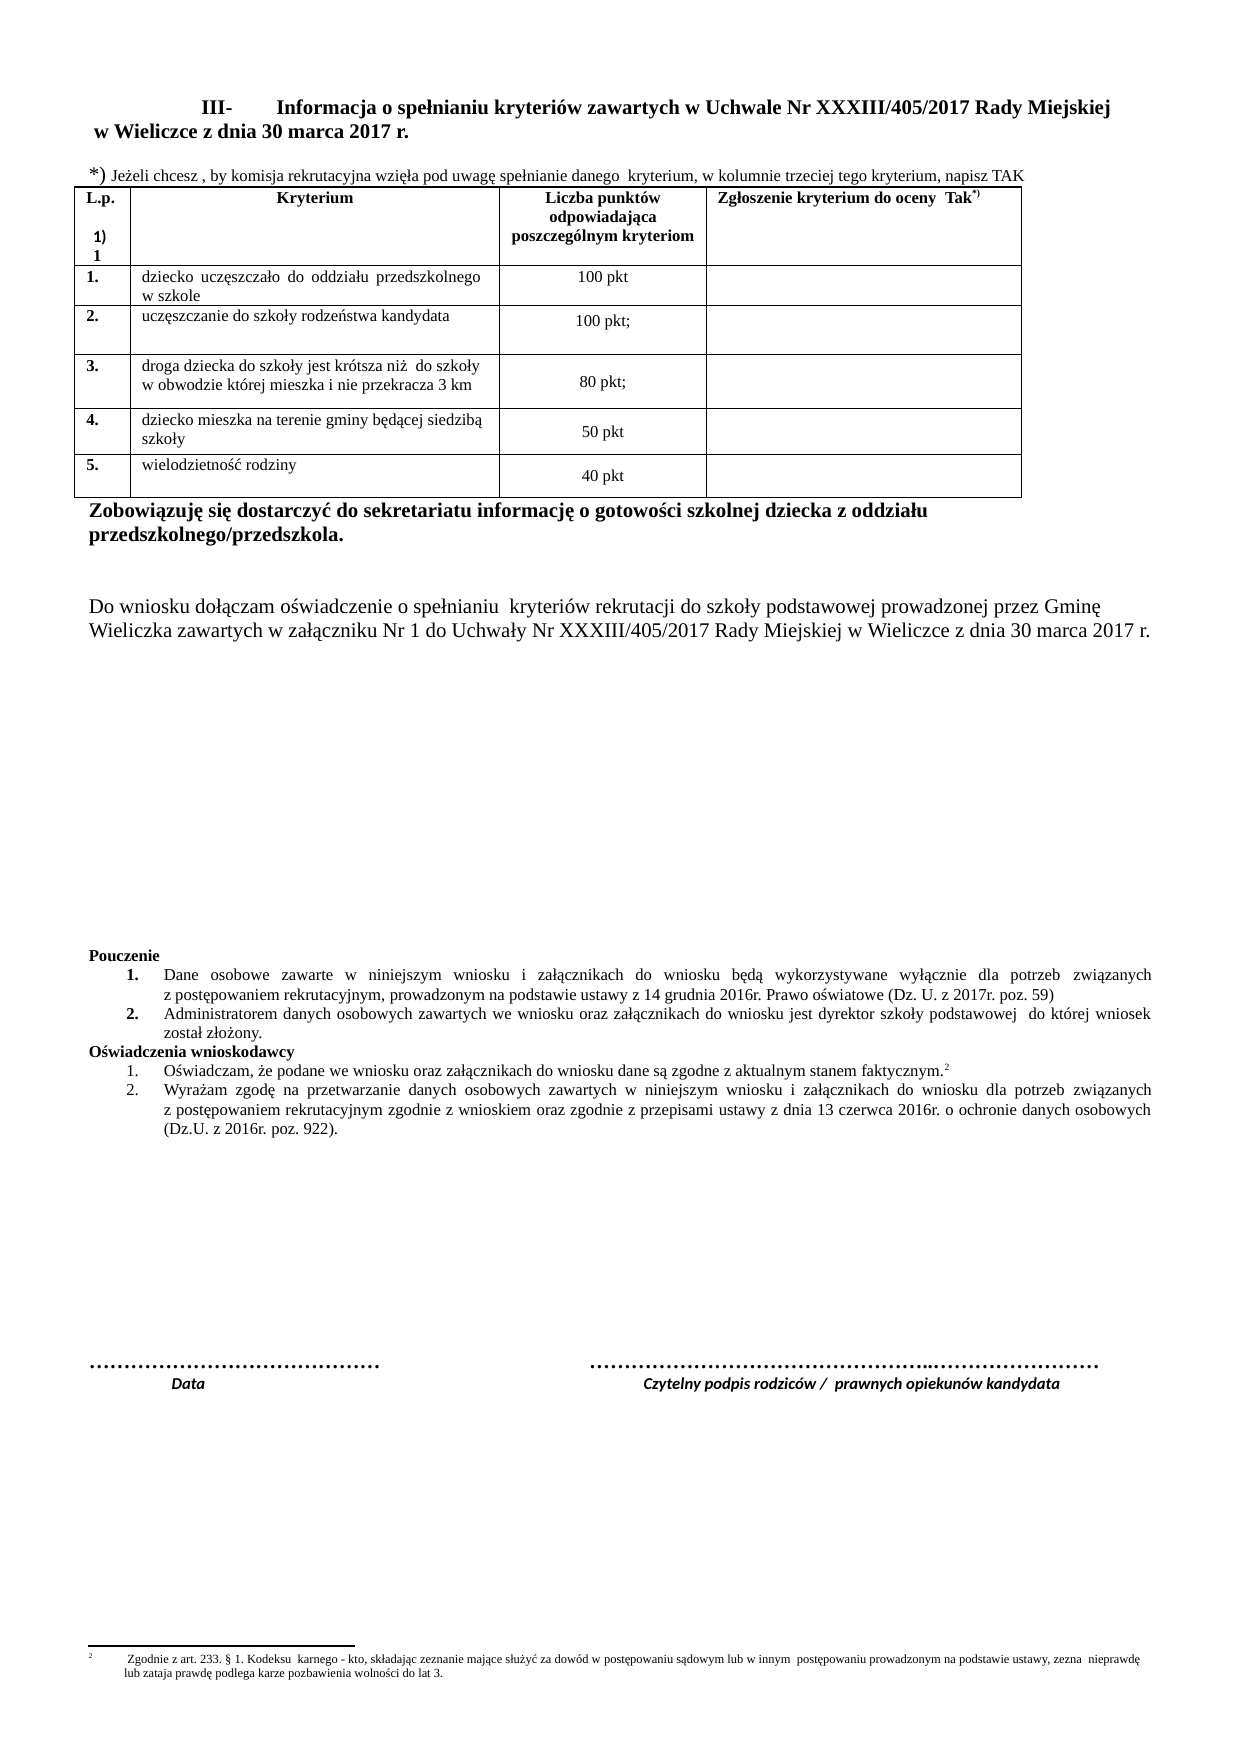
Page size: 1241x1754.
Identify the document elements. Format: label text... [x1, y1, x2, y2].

table_cell dziecko uczęszczało do oddziału przedszkolnego w szkole [131, 266, 499, 305]
table_header Liczba punktów odpowiadająca poszczególnym kryteriom [500, 188, 706, 265]
text w Wieliczce z dnia 30 marca 2017 r. [88, 119, 1152, 143]
table_cell [707, 266, 1021, 305]
table_cell 50 pkt [500, 409, 706, 453]
text Pouczenie [88, 946, 1152, 965]
list Informacja o spełnianiu kryteriów zawartych w Uchwale Nr XXXIII/405/2017 Rady Miejskiej [201, 95, 1152, 119]
table_cell [707, 355, 1021, 408]
text Do wniosku dołączam oświadczenie o spełnianiu kryteriów rekrutacji do szkoły podstawowej prowadzonej przez Gminę Wieliczka zawartych w załączniku Nr 1 do Uchwały Nr XXXIII/405/2017 Rady Miejskiej w Wieliczce z dnia 30 marca 2017 r. [88, 594, 1152, 642]
list Zgodnie z art. 233. § 1. Kodeksu karnego - kto, składając zeznanie mające służyć za dowód w postępowaniu sądowym lub w innym postępowaniu prowadzonym na podstawie ustawy, zezna nieprawdę lub zataja prawdę podlega karze pozbawienia wolności do lat 3. [88, 1652, 1152, 1681]
table_cell 5. [75, 455, 130, 497]
table_cell 80 pkt; [500, 355, 706, 408]
table_header Zgłoszenie kryterium do oceny Tak*) [707, 188, 1021, 265]
table_cell 4. [75, 409, 130, 453]
text Oświadczenia wnioskodawcy [88, 1042, 1152, 1061]
list Administratorem danych osobowych zawartych we wniosku oraz załącznikach do wniosku jest dyrektor szkoły podstawowej do której wniosek został złożony. [126, 1003, 1152, 1042]
table_cell [707, 409, 1021, 453]
table_cell 40 pkt [500, 455, 706, 497]
table_cell dziecko mieszka na terenie gminy będącej siedzibą szkoły [131, 409, 499, 453]
table_cell [707, 455, 1021, 497]
table_header Kryterium [131, 188, 499, 265]
table_cell droga dziecka do szkoły jest krótsza niż do szkoły w obwodzie której mieszka i nie przekracza 3 km [131, 355, 499, 408]
list Wyrażam zgodę na przetwarzanie danych osobowych zawartych w niniejszym wniosku i załącznikach do wniosku dla potrzeb związanych z postępowaniem rekrutacyjnym zgodnie z wnioskiem oraz zgodnie z przepisami ustawy z dnia 13 czerwca 2016r. o ochronie danych osobowych (Dz.U. z 2016r. poz. 922). [126, 1080, 1152, 1138]
table_cell 100 pkt [500, 266, 706, 305]
text *) Jeżeli chcesz , by komisja rekrutacyjna wzięła pod uwagę spełnianie danego kryterium, w kolumnie trzeciej tego kryterium, napisz TAK [88, 162, 1152, 186]
table_cell [707, 306, 1021, 354]
text Zobowiązuję się dostarczyć do sekretariatu informację o gotowości szkolnej dziecka z oddziału przedszkolnego/przedszkola. [88, 498, 1152, 546]
table_header L.p. 1 [75, 188, 130, 265]
table_cell 100 pkt; [500, 306, 706, 354]
table_cell uczęszczanie do szkoły rodzeństwa kandydata [131, 306, 499, 354]
text …………………………………… …………………………………………..…………………… [88, 1349, 1152, 1373]
list Dane osobowe zawarte w niniejszym wniosku i załącznikach do wniosku będą wykorzystywane wyłącznie dla potrzeb związanych z postępowaniem rekrutacyjnym, prowadzonym na podstawie ustawy z 14 grudnia 2016r. Prawo oświatowe (Dz. U. z 2017r. poz. 59) [126, 965, 1152, 1003]
list Oświadczam, że podane we wniosku oraz załącznikach do wniosku dane są zgodne z aktualnym stanem faktycznym. [126, 1061, 1152, 1080]
table_cell 2. [75, 306, 130, 354]
table_cell 1. [75, 266, 130, 305]
table_cell 3. [75, 355, 130, 408]
table_cell wielodzietność rodziny [131, 455, 499, 497]
text Data Czytelny podpis rodziców / prawnych opiekunów kandydata [88, 1373, 1152, 1394]
